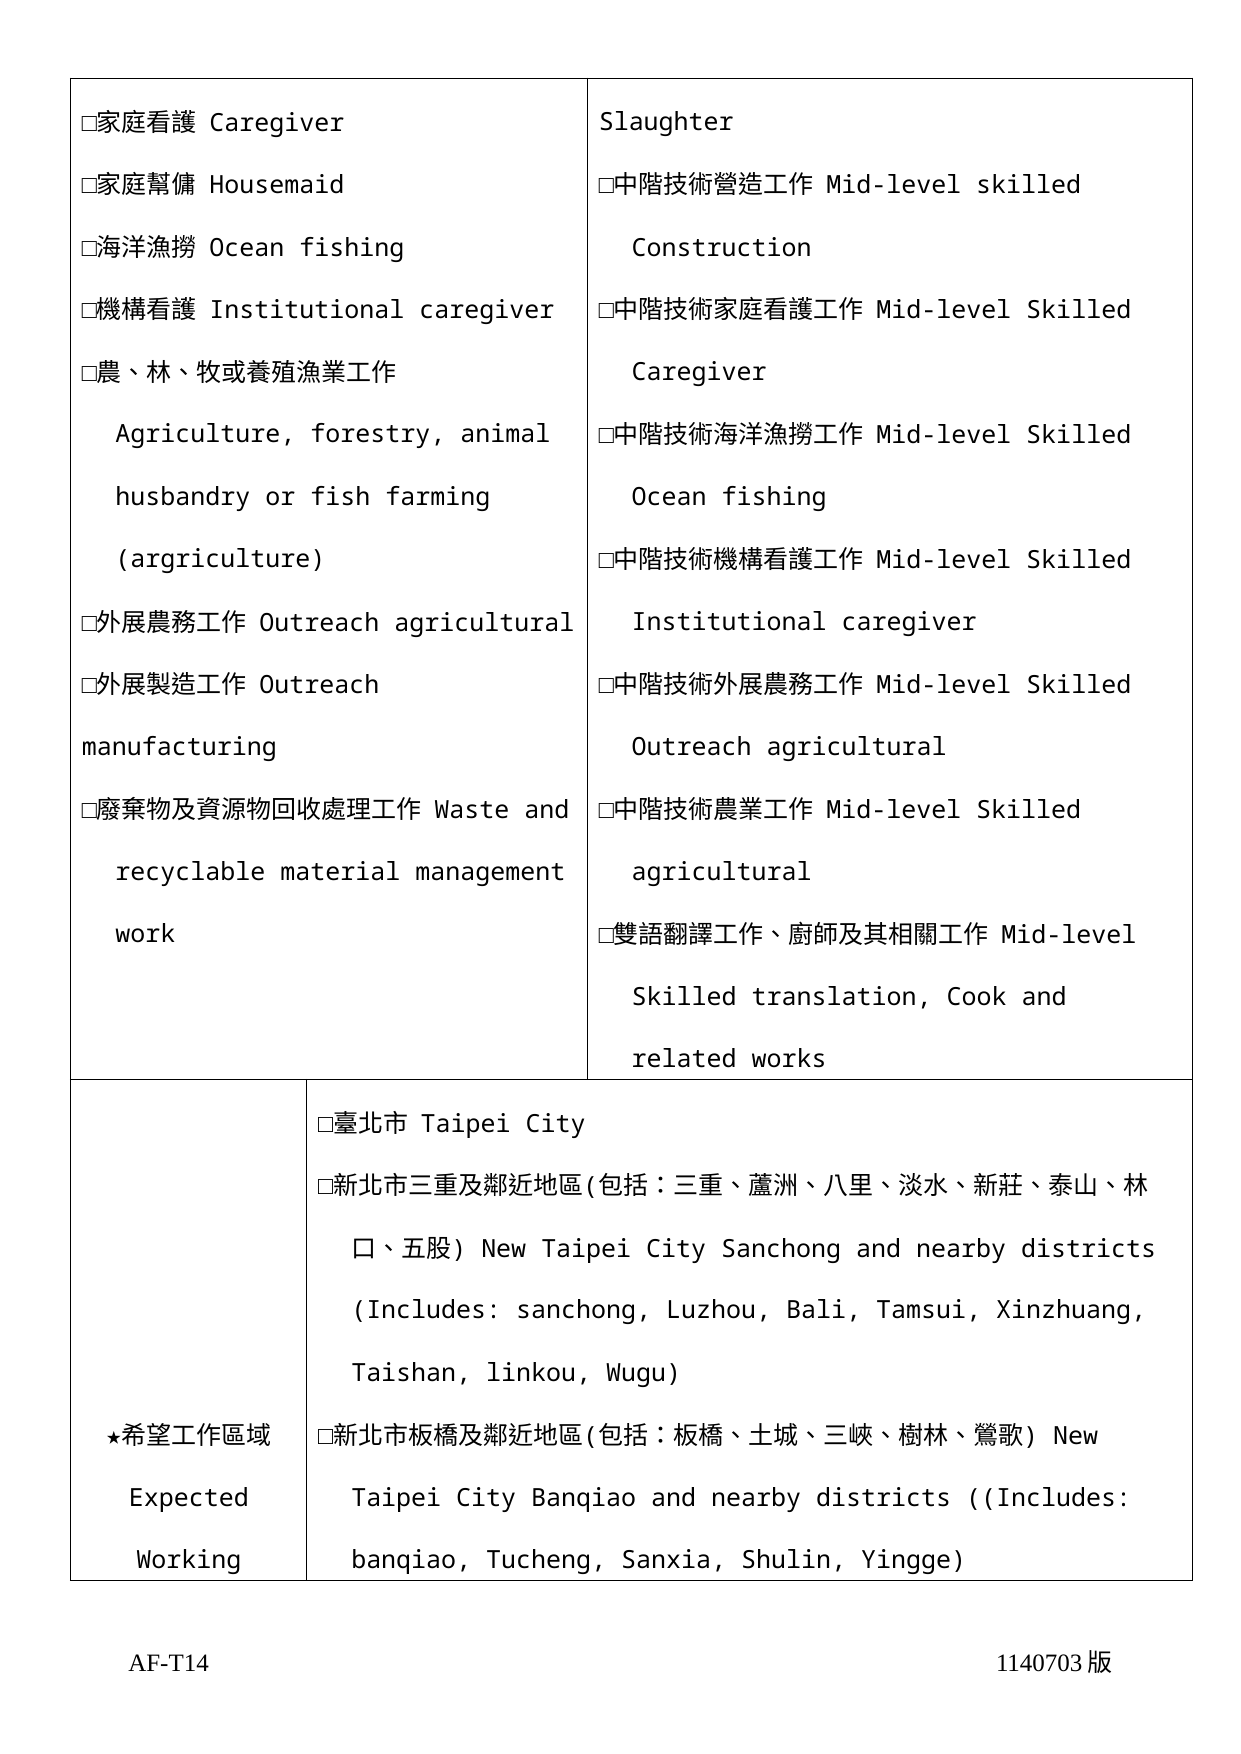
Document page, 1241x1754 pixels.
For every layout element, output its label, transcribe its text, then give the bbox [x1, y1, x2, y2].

table_cell Slaughter □中階技術營造工作 Mid-level skilled Construction □中階技術家庭看護工作 Mid-level Skilled Caregiver □中階技術海洋漁撈工作 Mid-level Skilled Ocean fishing □中階技術機構看護工作 Mid-level Skilled Institutional caregiver □中階技術外展農務工作 Mid-level Skilled Outreach agricultural □中階技術農業工作 Mid-level Skilled agricultural □雙語翻譯工作、廚師及其相關工作 Mid-level Skilled translation, Cook and related works [588, 79, 1192, 1079]
table_cell □家庭看護 Caregiver □家庭幫傭 Housemaid □海洋漁撈 Ocean fishing □機構看護 Institutional caregiver □農、林、牧或養殖漁業工作 Agriculture, forestry, animal husbandry or fish farming (argriculture) □外展農務工作 Outreach agricultural □外展製造工作 Outreach manufacturing □廢棄物及資源物回收處理工作 Waste and recyclable material management work [71, 79, 587, 1079]
table_cell □臺北市 Taipei City □新北市三重及鄰近地區(包括：三重、蘆洲、八里、淡水、新莊、泰山、林口、五股) New Taipei City Sanchong and nearby districts (Includes: sanchong, Luzhou, Bali, Tamsui, Xinzhuang, Taishan, linkou, Wugu) □新北市板橋及鄰近地區(包括：板橋、土城、三峽、樹林、鶯歌) New Taipei City Banqiao and nearby districts ((Includes: banqiao, Tucheng, Sanxia, Shulin, Yingge) [307, 1080, 1192, 1580]
table_cell ★希望工作區域 Expected Working [71, 1080, 306, 1580]
